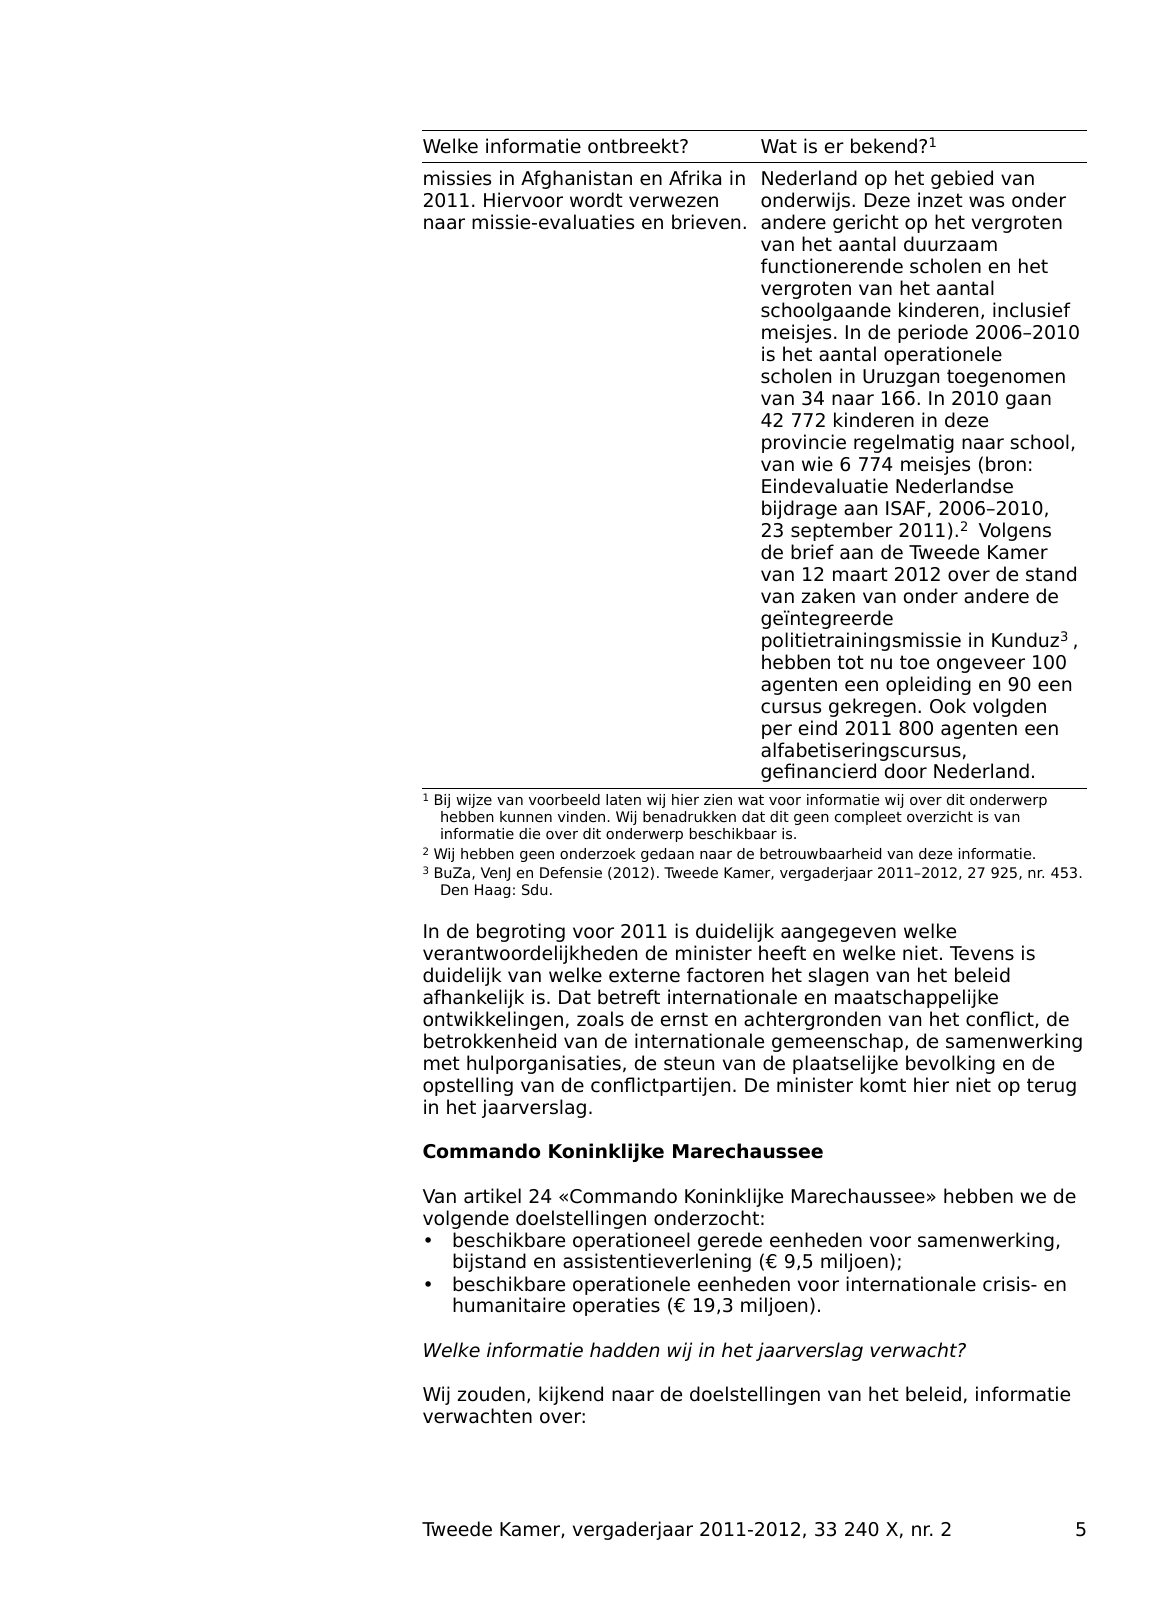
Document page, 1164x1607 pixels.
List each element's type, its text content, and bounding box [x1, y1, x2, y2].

subtitle Welke informatie hadden wij in het jaarverslag verwacht? [422, 1339, 1087, 1362]
table_cell Nederland op het gebied van onderwijs. Deze inzet was onder andere gericht op het vergroten van het aantal duurzaam functionerende scholen en het vergroten van het aantal schoolgaande kinderen, inclusief meisjes. In de periode 2006–2010 is het aantal operationele scholen in Uruzgan toegenomen van 34 naar 166. In 2010 gaan 42 772 kinderen in deze provincie regelmatig naar school, van wie 6 774 meisjes (bron: Eindevaluatie Nederlandse bijdrage aan ISAF, 2006–2010, 23 september 2011).2 Volgens de brief aan de Tweede Kamer van 12 maart 2012 over de stand van zaken van onder andere de geïntegreerde politietrainingsmissie in Kunduz3, hebben tot nu toe ongeveer 100 agenten een opleiding en 90 een cursus gekregen. Ook volgden per eind 2011 800 agenten een alfabetiseringscursus, gefinancierd door Nederland. [754, 163, 1087, 788]
table_header Wat is er bekend?1 [754, 131, 1087, 162]
text Van artikel 24 «Commando Koninklijke Marechaussee» hebben we de volgende doelstellingen onderzocht: [422, 1186, 1087, 1229]
table_cell 1 Bij wijze van voorbeeld laten wij hier zien wat voor informatie wij over dit onderwerp hebben kunnen vinden. Wij benadrukken dat dit geen compleet overzicht is van informatie die over dit onderwerp beschikbaar is. 2 Wij hebben geen onderzoek gedaan naar de betrouwbaarheid van deze informatie. 3 BuZa, VenJ en Defensie (2012). Tweede Kamer, vergaderjaar 2011–2012, 27 925, nr. 453. Den Haag: Sdu. [422, 789, 1087, 899]
text Wij zouden, kijkend naar de doelstellingen van het beleid, informatie verwachten over: [422, 1384, 1087, 1428]
text • beschikbare operationeel gerede eenheden voor samenwerking, bijstand en assistentieverlening (€ 9,5 miljoen); [422, 1229, 1087, 1273]
text • beschikbare operationele eenheden voor internationale crisis- en humanitaire operaties (€ 19,3 miljoen). [422, 1273, 1087, 1317]
table_header Welke informatie ontbreekt? [422, 131, 754, 162]
subtitle Commando Koninklijke Marechaussee [422, 1141, 1087, 1163]
table_cell missies in Afghanistan en Afrika in 2011. Hiervoor wordt verwezen naar missie-evaluaties en brieven. [422, 163, 754, 788]
text In de begroting voor 2011 is duidelijk aangegeven welke verantwoordelijkheden de minister heeft en welke niet. Tevens is duidelijk van welke externe factoren het slagen van het beleid afhankelijk is. Dat betreft internationale en maatschappelijke ontwikkelingen, zoals de ernst en achtergronden van het conflict, de betrokkenheid van de internationale gemeenschap, de samenwerking met hulporganisaties, de steun van de plaatselijke bevolking en de opstelling van de conflictpartijen. De minister komt hier niet op terug in het jaarverslag. [422, 921, 1087, 1119]
